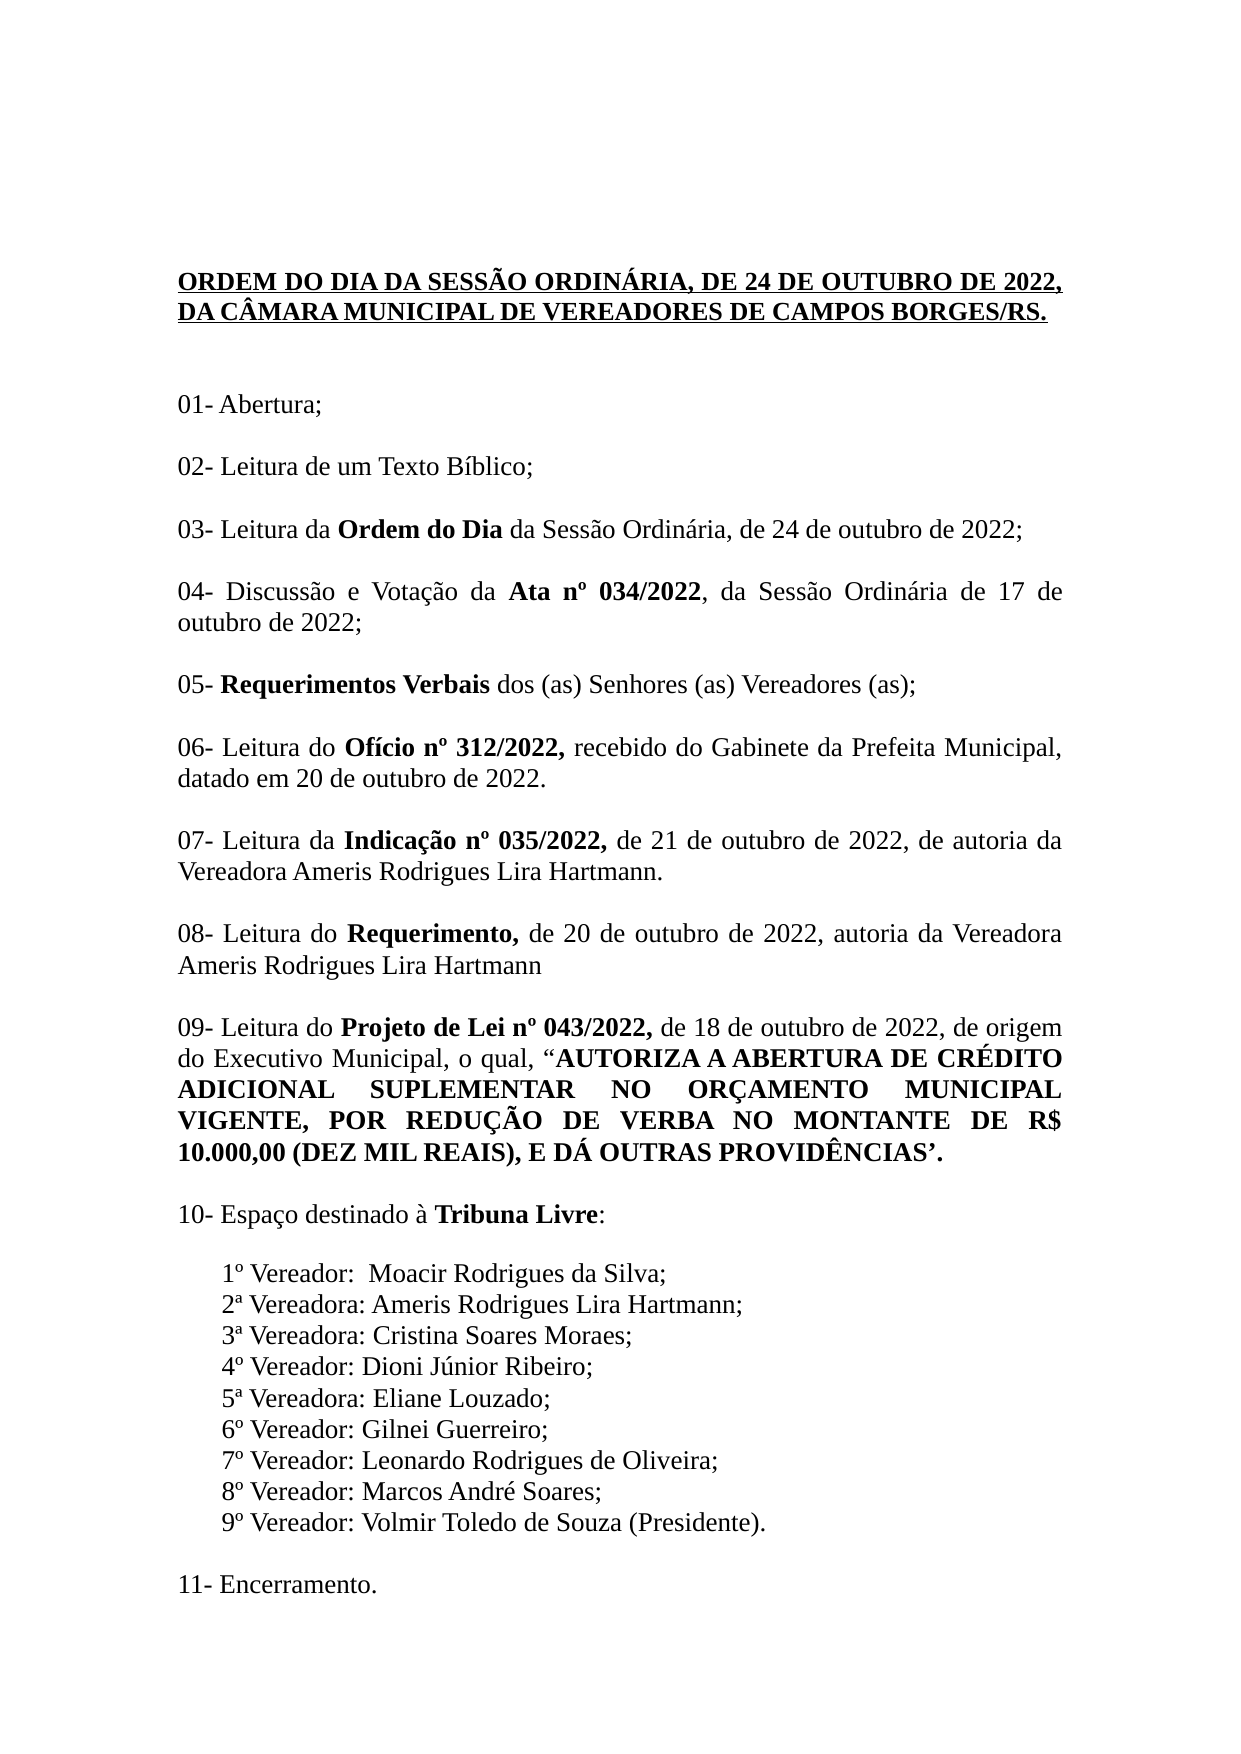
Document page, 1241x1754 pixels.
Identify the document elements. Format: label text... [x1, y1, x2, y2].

text 02- Leitura de um Texto Bíblico; [177, 450, 1063, 482]
text 01- Abertura; [177, 388, 1063, 419]
text 7º Vereador: Leonardo Rodrigues de Oliveira; [221, 1444, 1063, 1475]
text 06- Leitura do Ofício nº 312/2022, recebido do Gabinete da Prefeita Municipal, datado em 20 de outubro de 2022. [177, 731, 1063, 793]
text 09- Leitura do Projeto de Lei nº 043/2022, de 18 de outubro de 2022, de origem do Executivo Municipal, o qual, “AUTORIZA A ABERTURA DE CRÉDITO ADICIONAL SUPLEMENTAR NO ORÇAMENTO MUNICIPAL VIGENTE, POR REDUÇÃO DE VERBA NO MONTANTE DE R$ 10.000,00 (DEZ MIL REAIS), E DÁ OUTRAS PROVIDÊNCIAS’. [177, 1011, 1063, 1167]
text 6º Vereador: Gilnei Guerreiro; [221, 1413, 1063, 1444]
text 3ª Vereadora: Cristina Soares Moraes; [221, 1319, 1063, 1351]
text 2ª Vereadora: Ameris Rodrigues Lira Hartmann; [221, 1288, 1063, 1319]
text 05- Requerimentos Verbais dos (as) Senhores (as) Vereadores (as); [177, 668, 1063, 699]
text 9º Vereador: Volmir Toledo de Souza (Presidente). [221, 1506, 1063, 1537]
text 8º Vereador: Marcos André Soares; [221, 1475, 1063, 1506]
text ORDEM DO DIA DA SESSÃO ORDINÁRIA, DE 24 DE OUTUBRO DE 2022, [177, 266, 1063, 292]
text 11- Encerramento. [177, 1568, 1063, 1600]
text 1º Vereador: Moacir Rodrigues da Silva; [221, 1257, 1063, 1288]
text 4º Vereador: Dioni Júnior Ribeiro; [221, 1351, 1063, 1382]
text 08- Leitura do Requerimento, de 20 de outubro de 2022, autoria da Vereadora Ameris Rodrigues Lira Hartmann [177, 918, 1063, 980]
text 07- Leitura da Indicação nº 035/2022, de 21 de outubro de 2022, de autoria da Vereadora Ameris Rodrigues Lira Hartmann. [177, 824, 1063, 886]
text DA CÂMARA MUNICIPAL DE VEREADORES DE CAMPOS BORGES/RS. [177, 293, 1063, 326]
text 5ª Vereadora: Eliane Louzado; [221, 1382, 1063, 1413]
text 10- Espaço destinado à Tribuna Livre: [177, 1198, 1063, 1229]
text 03- Leitura da Ordem do Dia da Sessão Ordinária, de 24 de outubro de 2022; [177, 513, 1063, 544]
text 04- Discussão e Votação da Ata nº 034/2022, da Sessão Ordinária de 17 de outubro de 2022; [177, 575, 1063, 637]
